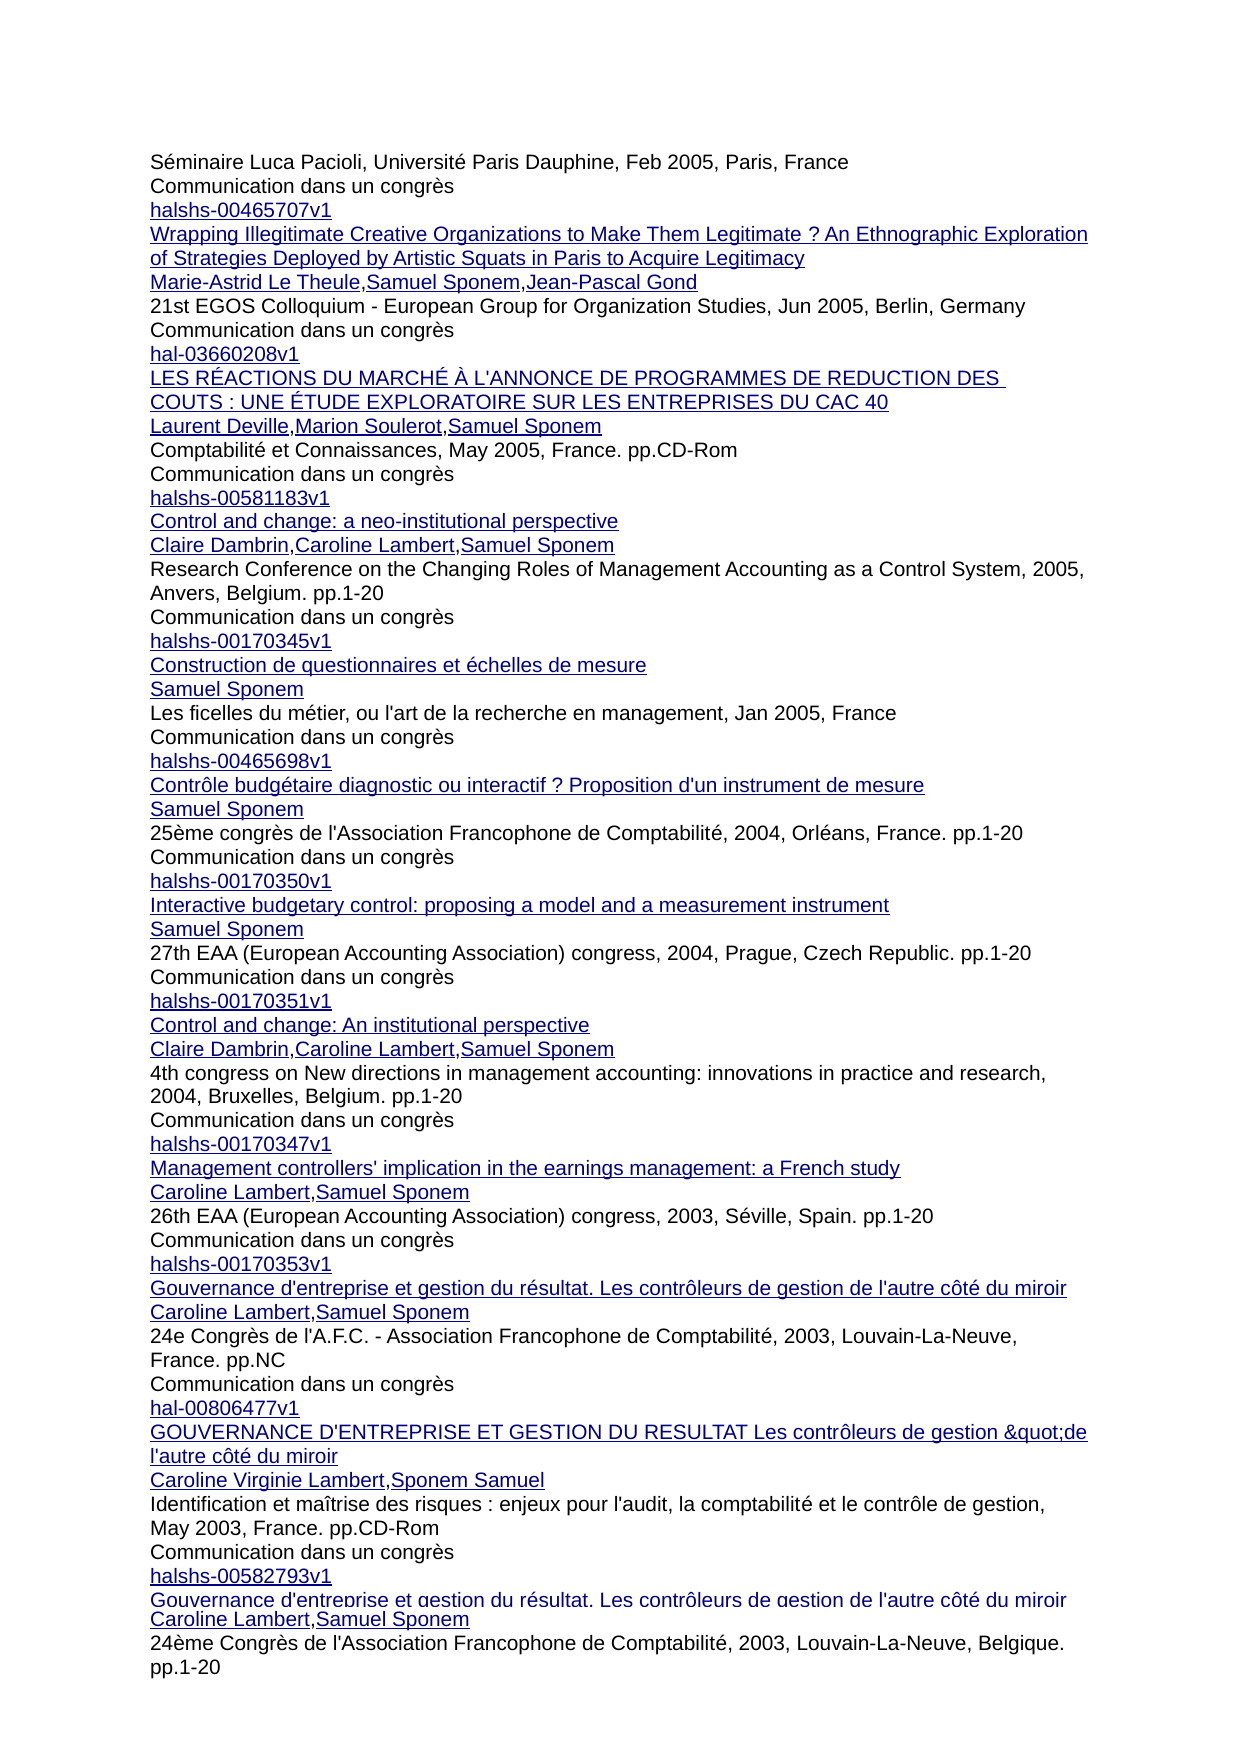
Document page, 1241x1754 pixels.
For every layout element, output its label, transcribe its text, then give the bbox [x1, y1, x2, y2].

table_cell GOUVERNANCE D'ENTREPRISE ET GESTION DU RESULTAT Les contrôleurs de gestion &quot;de l'autre côté du miroir Caroline Virginie Lambert,Sponem Samuel Identification et maîtrise des risques : enjeux pour l'audit, la comptabilité et le contrôle de gestion, May 2003, France. pp.CD-Rom Communication dans un congrès halshs-00582793v1 [150, 1420, 1090, 1587]
table_cell Construction de questionnaires et échelles de mesure Samuel Sponem Les ficelles du métier, ou l'art de la recherche en management, Jan 2005, France Communication dans un congrès halshs-00465698v1 [150, 653, 1090, 773]
table_cell Interactive budgetary control: proposing a model and a measurement instrument Samuel Sponem 27th EAA (European Accounting Association) congress, 2004, Prague, Czech Republic. pp.1-20 Communication dans un congrès halshs-00170351v1 [150, 893, 1090, 1012]
table_cell Contrôle budgétaire diagnostic ou interactif ? Proposition d'un instrument de mesure Samuel Sponem 25ème congrès de l'Association Francophone de Comptabilité, 2004, Orléans, France. pp.1-20 Communication dans un congrès halshs-00170350v1 [150, 773, 1090, 893]
table_cell Séminaire Luca Pacioli, Université Paris Dauphine, Feb 2005, Paris, France Communication dans un congrès halshs-00465707v1 [150, 150, 1090, 222]
table_cell Management controllers' implication in the earnings management: a French study Caroline Lambert,Samuel Sponem 26th EAA (European Accounting Association) congress, 2003, Séville, Spain. pp.1-20 Communication dans un congrès halshs-00170353v1 [150, 1156, 1090, 1276]
table_cell Control and change: An institutional perspective Claire Dambrin,Caroline Lambert,Samuel Sponem 4th congress on New directions in management accounting: innovations in practice and research, 2004, Bruxelles, Belgium. pp.1-20 Communication dans un congrès halshs-00170347v1 [150, 1013, 1090, 1156]
table_cell Gouvernance d'entreprise et gestion du résultat. Les contrôleurs de gestion de l'autre côté du miroir Caroline Lambert,Samuel Sponem 24ème Congrès de l'Association Francophone de Comptabilité, 2003, Louvain-La-Neuve, Belgique. pp.1-20 [150, 1588, 1090, 1679]
table_cell Gouvernance d'entreprise et gestion du résultat. Les contrôleurs de gestion de l'autre côté du miroir Caroline Lambert,Samuel Sponem 24e Congrès de l'A.F.C. - Association Francophone de Comptabilité, 2003, Louvain-La-Neuve, France. pp.NC Communication dans un congrès hal-00806477v1 [150, 1276, 1090, 1420]
table_cell LES RÉACTIONS DU MARCHÉ À L'ANNONCE DE PROGRAMMES DE REDUCTION DES COUTS : UNE ÉTUDE EXPLORATOIRE SUR LES ENTREPRISES DU CAC 40 Laurent Deville,Marion Soulerot,Samuel Sponem Comptabilité et Connaissances, May 2005, France. pp.CD-Rom Communication dans un congrès halshs-00581183v1 [150, 366, 1090, 509]
table_cell Control and change: a neo-institutional perspective Claire Dambrin,Caroline Lambert,Samuel Sponem Research Conference on the Changing Roles of Management Accounting as a Control System, 2005, Anvers, Belgium. pp.1-20 Communication dans un congrès halshs-00170345v1 [150, 509, 1090, 653]
table_cell Wrapping Illegitimate Creative Organizations to Make Them Legitimate ? An Ethnographic Exploration of Strategies Deployed by Artistic Squats in Paris to Acquire Legitimacy Marie-Astrid Le Theule,Samuel Sponem,Jean-Pascal Gond 21st EGOS Colloquium - European Group for Organization Studies, Jun 2005, Berlin, Germany Communication dans un congrès hal-03660208v1 [150, 222, 1090, 366]
